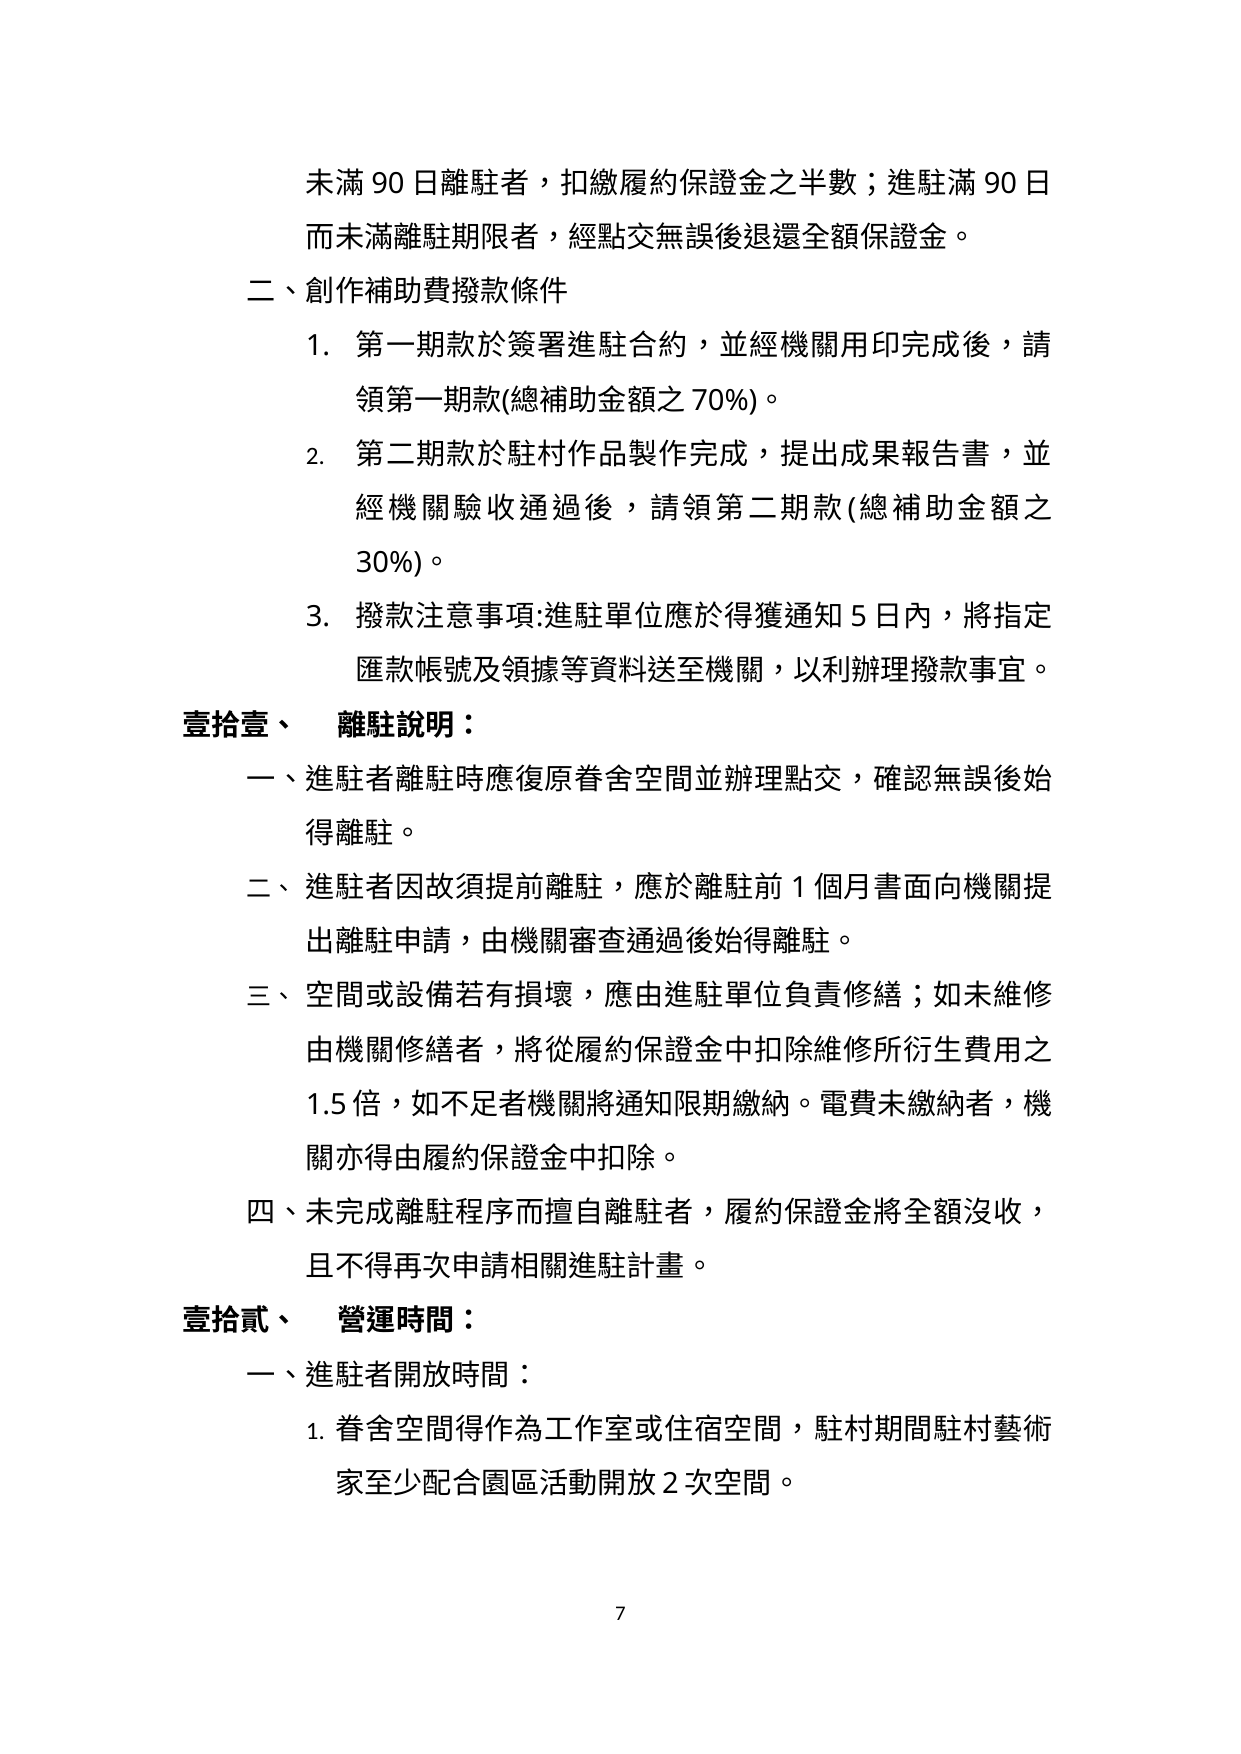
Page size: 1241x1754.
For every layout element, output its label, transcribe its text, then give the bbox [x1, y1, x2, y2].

list 撥款注意事項:進駐單位應於得獲通知5日內，將指定匯款帳號及領據等資料送至機關，以利辦理撥款事宜。 [306, 583, 1053, 692]
list 營運時間： [182, 1287, 1053, 1342]
list 眷舍空間得作為工作室或住宿空間，駐村期間駐村藝術家至少配合園區活動開放2次空間。 [306, 1396, 1053, 1504]
list 離駐說明： [182, 692, 1053, 746]
list 進駐者因故須提前離駐，應於離駐前1個月書面向機關提出離駐申請，由機關審查通過後始得離駐。 [247, 854, 1053, 962]
list 第一期款於簽署進駐合約，並經機關用印完成後，請領第一期款(總補助金額之70%)。 [306, 312, 1053, 421]
list 空間或設備若有損壞，應由進駐單位負責修繕；如未維修由機關修繕者，將從履約保證金中扣除維修所衍生費用之1.5倍，如不足者機關將通知限期繳納。電費未繳納者，機關亦得由履約保證金中扣除。 [247, 962, 1053, 1179]
list 第二期款於駐村作品製作完成，提出成果報告書，並經機關驗收通過後，請領第二期款(總補助金額之30%)。 [306, 421, 1053, 583]
list 進駐者開放時間： [247, 1342, 1053, 1396]
list 未滿90日離駐者，扣繳履約保證金之半數；進駐滿90日而未滿離駐期限者，經點交無誤後退還全額保證金。 [247, 150, 1053, 258]
list 未完成離駐程序而擅自離駐者，履約保證金將全額沒收，且不得再次申請相關進駐計畫。 [247, 1179, 1053, 1287]
list 進駐者離駐時應復原眷舍空間並辦理點交，確認無誤後始得離駐。 [247, 746, 1053, 854]
list 創作補助費撥款條件 [247, 258, 1053, 312]
